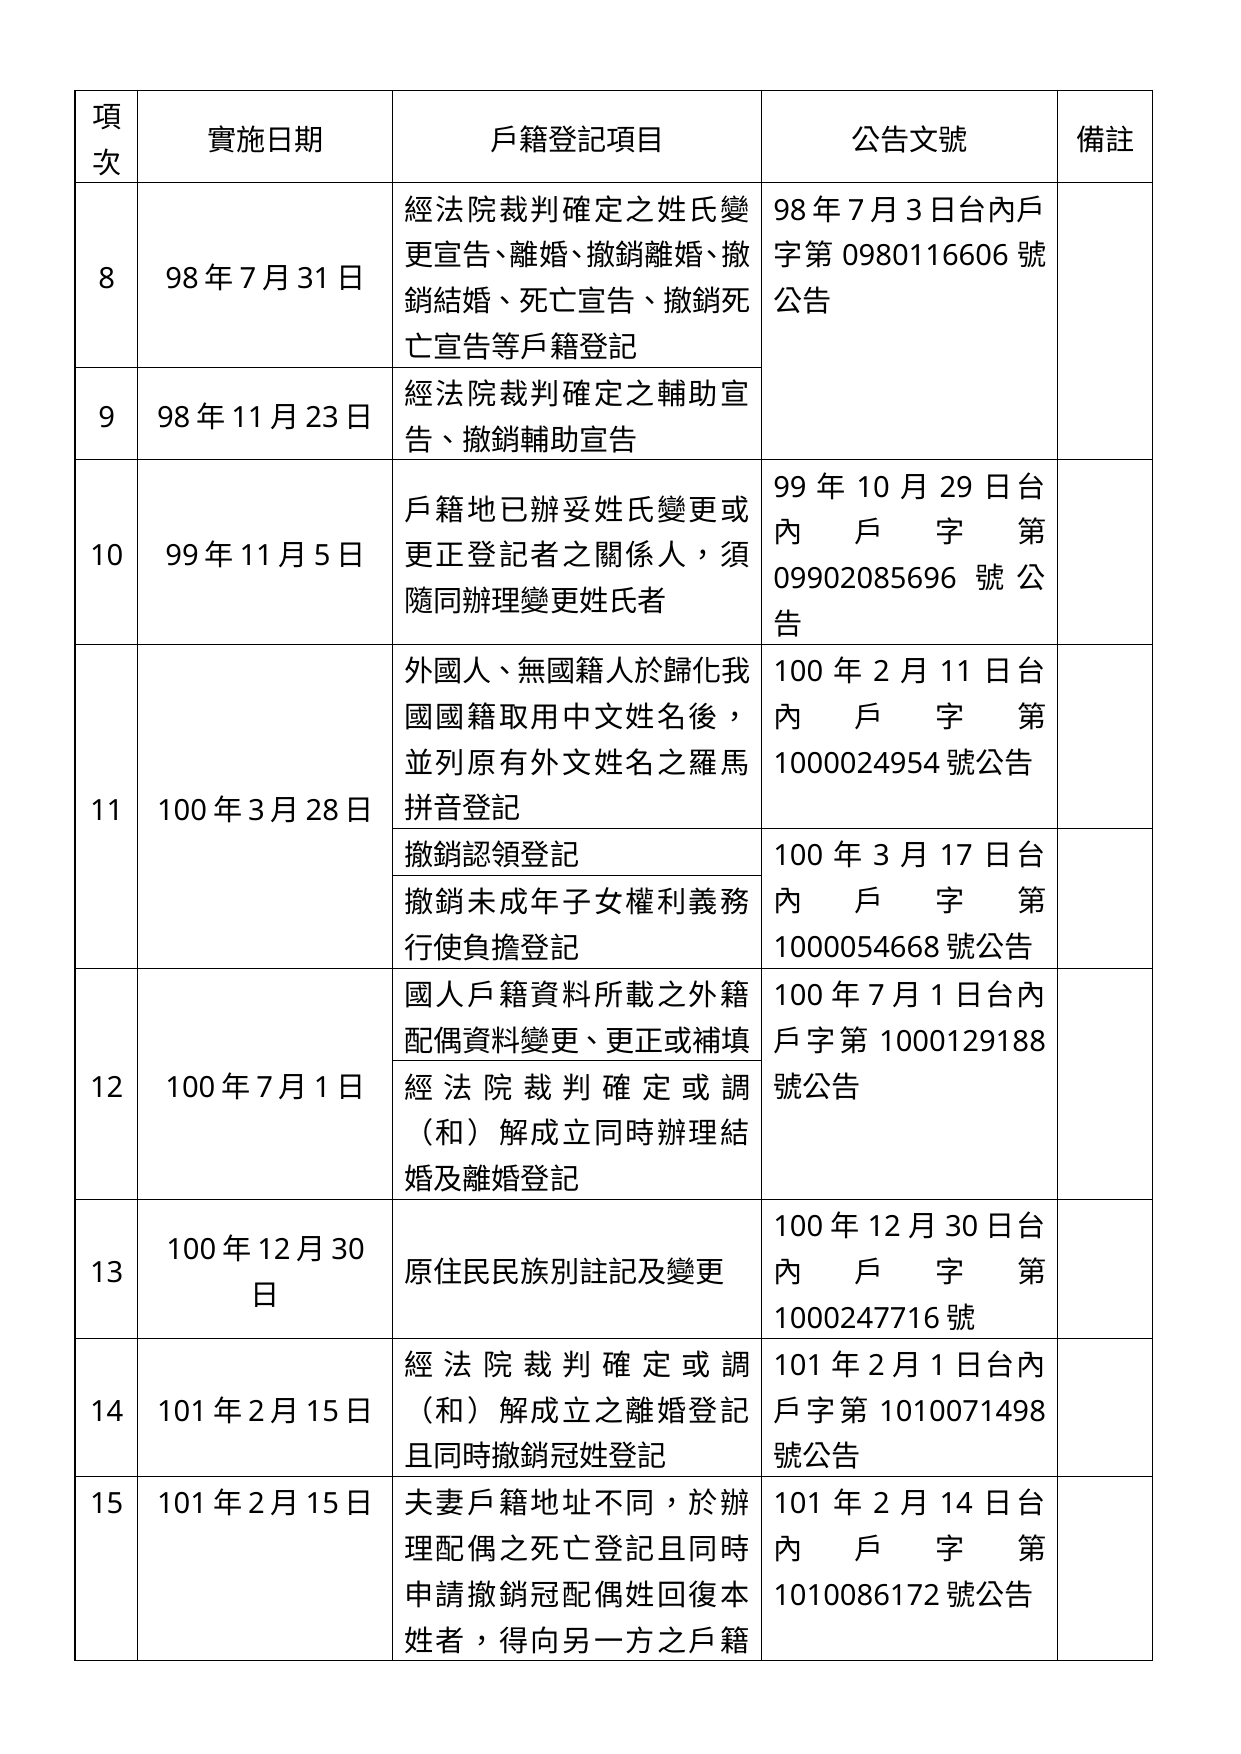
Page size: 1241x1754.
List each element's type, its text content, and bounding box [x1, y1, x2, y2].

table_header 備註 [1058, 91, 1152, 182]
table_cell 11 [76, 645, 137, 968]
table_cell 101年2月1日台內戶字第1010071498號公告 [762, 1339, 1057, 1476]
table_cell 國人戶籍資料所載之外籍配偶資料變更、更正或補填 [393, 969, 761, 1060]
table_cell [1058, 183, 1152, 459]
table_cell 夫妻戶籍地址不同，於辦理配偶之死亡登記且同時申請撤銷冠配偶姓回復本姓者，得向另一方之戶籍 [393, 1477, 761, 1660]
table_cell [1058, 1477, 1152, 1660]
table_cell 98年11月23日 [138, 368, 392, 459]
table_header 公告文號 [762, 91, 1057, 182]
table_cell 101年2月15日 [138, 1339, 392, 1476]
table_cell 14 [76, 1339, 137, 1476]
table_cell 經法院裁判確定或調（和）解成立之離婚登記且同時撤銷冠姓登記 [393, 1339, 761, 1476]
table_cell 撤銷未成年子女權利義務行使負擔登記 [393, 876, 761, 968]
table_cell 100年7月1日台內戶字第1000129188號公告 [762, 969, 1057, 1199]
table_header 實施日期 [138, 91, 392, 182]
table_cell 101年2月15日 [138, 1477, 392, 1660]
table_cell [1058, 969, 1152, 1199]
table_cell 經法院裁判確定或調（和）解成立同時辦理結婚及離婚登記 [393, 1061, 761, 1199]
table_cell 經法院裁判確定之輔助宣告、撤銷輔助宣告 [393, 368, 761, 459]
table_header 戶籍登記項目 [393, 91, 761, 182]
table_cell 98年7月31日 [138, 183, 392, 367]
table_cell 100年12月30日 [138, 1200, 392, 1337]
table_cell 98年7月3日台內戶字第0980116606號公告 [762, 183, 1057, 459]
table_cell 9 [76, 368, 137, 459]
table_cell 撤銷認領登記 [393, 829, 761, 875]
table_cell 100年2月11日台內戶字第1000024954號公告 [762, 645, 1057, 828]
table_cell 外國人、無國籍人於歸化我國國籍取用中文姓名後，並列原有外文姓名之羅馬拼音登記 [393, 645, 761, 828]
table_cell 原住民民族別註記及變更 [393, 1200, 761, 1337]
table_cell 經法院裁判確定之姓氏變更宣告、離婚、撤銷離婚、撤銷結婚、死亡宣告、撤銷死亡宣告等戶籍登記 [393, 183, 761, 367]
table_cell 100年3月28日 [138, 645, 392, 968]
table_cell 101年2月14日台內戶字第1010086172號公告 [762, 1477, 1057, 1660]
table_cell 100年7月1日 [138, 969, 392, 1199]
table_cell 99年11月5日 [138, 460, 392, 644]
table_cell 100年12月30日台內戶字第1000247716號 [762, 1200, 1057, 1337]
table_cell 99年10月29日台內戶字第09902085696號公告 [762, 460, 1057, 644]
table_cell 12 [76, 969, 137, 1199]
table_header 項次 [76, 91, 137, 182]
table_cell [1058, 1200, 1152, 1337]
table_cell 8 [76, 183, 137, 367]
table_cell 10 [76, 460, 137, 644]
table_cell [1058, 645, 1152, 828]
table_cell [1058, 1339, 1152, 1476]
table_cell 戶籍地已辦妥姓氏變更或更正登記者之關係人，須隨同辦理變更姓氏者 [393, 460, 761, 644]
table_cell [1058, 829, 1152, 968]
table_cell 13 [76, 1200, 137, 1337]
table_cell 15 [76, 1477, 137, 1660]
table_cell 100年3月17日台內戶字第1000054668號公告 [762, 829, 1057, 968]
table_cell [1058, 460, 1152, 644]
